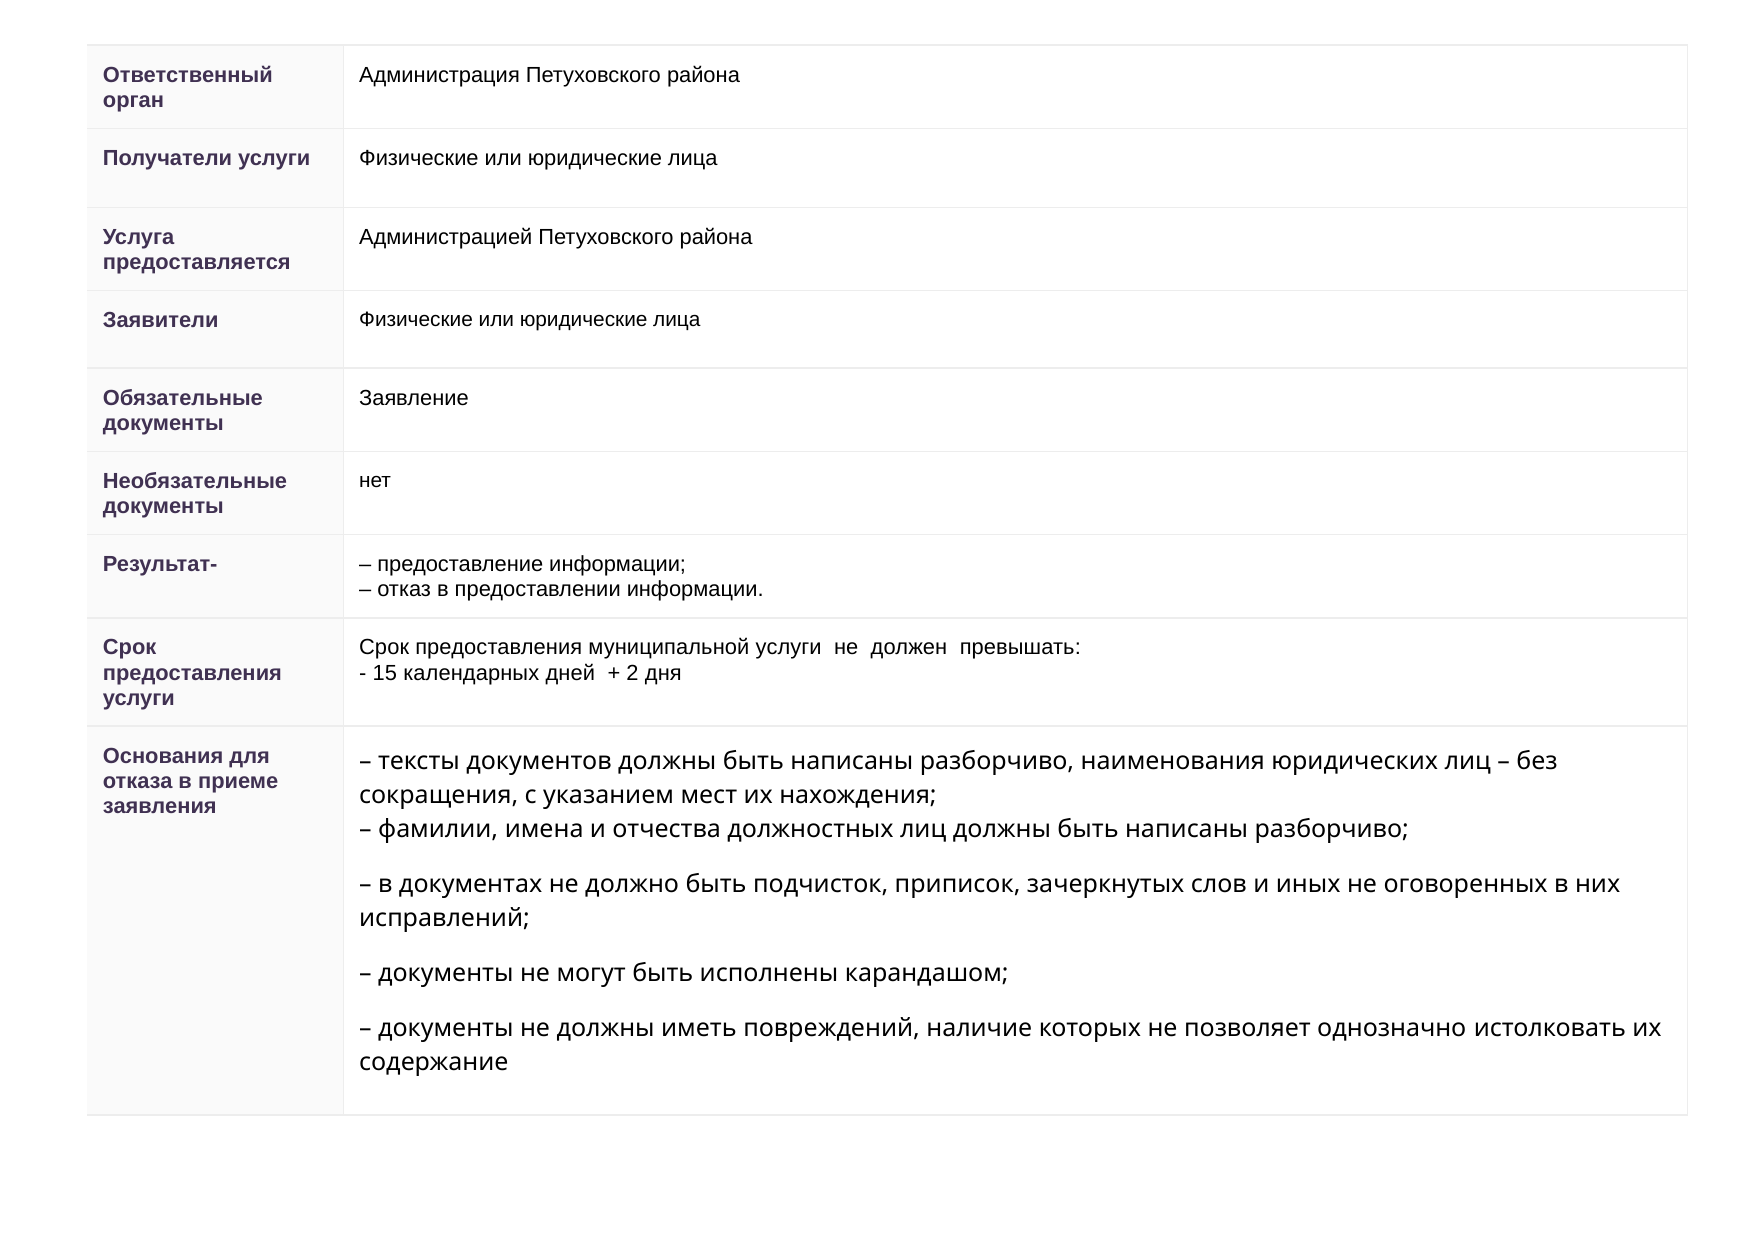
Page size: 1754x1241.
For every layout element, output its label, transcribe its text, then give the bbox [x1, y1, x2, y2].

table_cell Физические или юридические лица [344, 129, 1687, 206]
table_cell Физические или юридические лица [344, 291, 1687, 367]
table_cell Срок предоставления муниципальной услуги не должен превышать: - 15 календарных дней + 2 дня [344, 619, 1687, 725]
table_header Администрация Петуховского района [344, 46, 1687, 128]
table_cell Срок предоставления услуги [87, 619, 343, 725]
table_cell нет [344, 452, 1687, 534]
table_cell Заявители [87, 291, 343, 367]
table_cell Обязательные документы [87, 369, 343, 451]
table_cell – тексты документов должны быть написаны разборчиво, наименования юридических лиц – без сокращения, с указанием мест их нахождения; – фамилии, имена и отчества должностных лиц должны быть написаны разборчиво; – в документах не должно быть подчисток, приписок, зачеркнутых слов и иных не оговоренных в них исправлений; – документы не могут быть исполнены карандашом; – документы не должны иметь повреждений, наличие которых не позволяет однозначно истолковать их содержание [344, 727, 1687, 1114]
table_cell Результат- [87, 535, 343, 617]
table_cell – предоставление информации; – отказ в предоставлении информации. [344, 535, 1687, 617]
table_cell Получатели услуги [87, 129, 343, 206]
table_cell Основания для отказа в приеме заявления [87, 727, 343, 1114]
table_cell Услуга предоставляется [87, 208, 343, 290]
table_cell Необязательные документы [87, 452, 343, 534]
table_cell Администрацией Петуховского района [344, 208, 1687, 290]
table_cell Заявление [344, 369, 1687, 451]
table_header Ответственный орган [87, 46, 343, 128]
